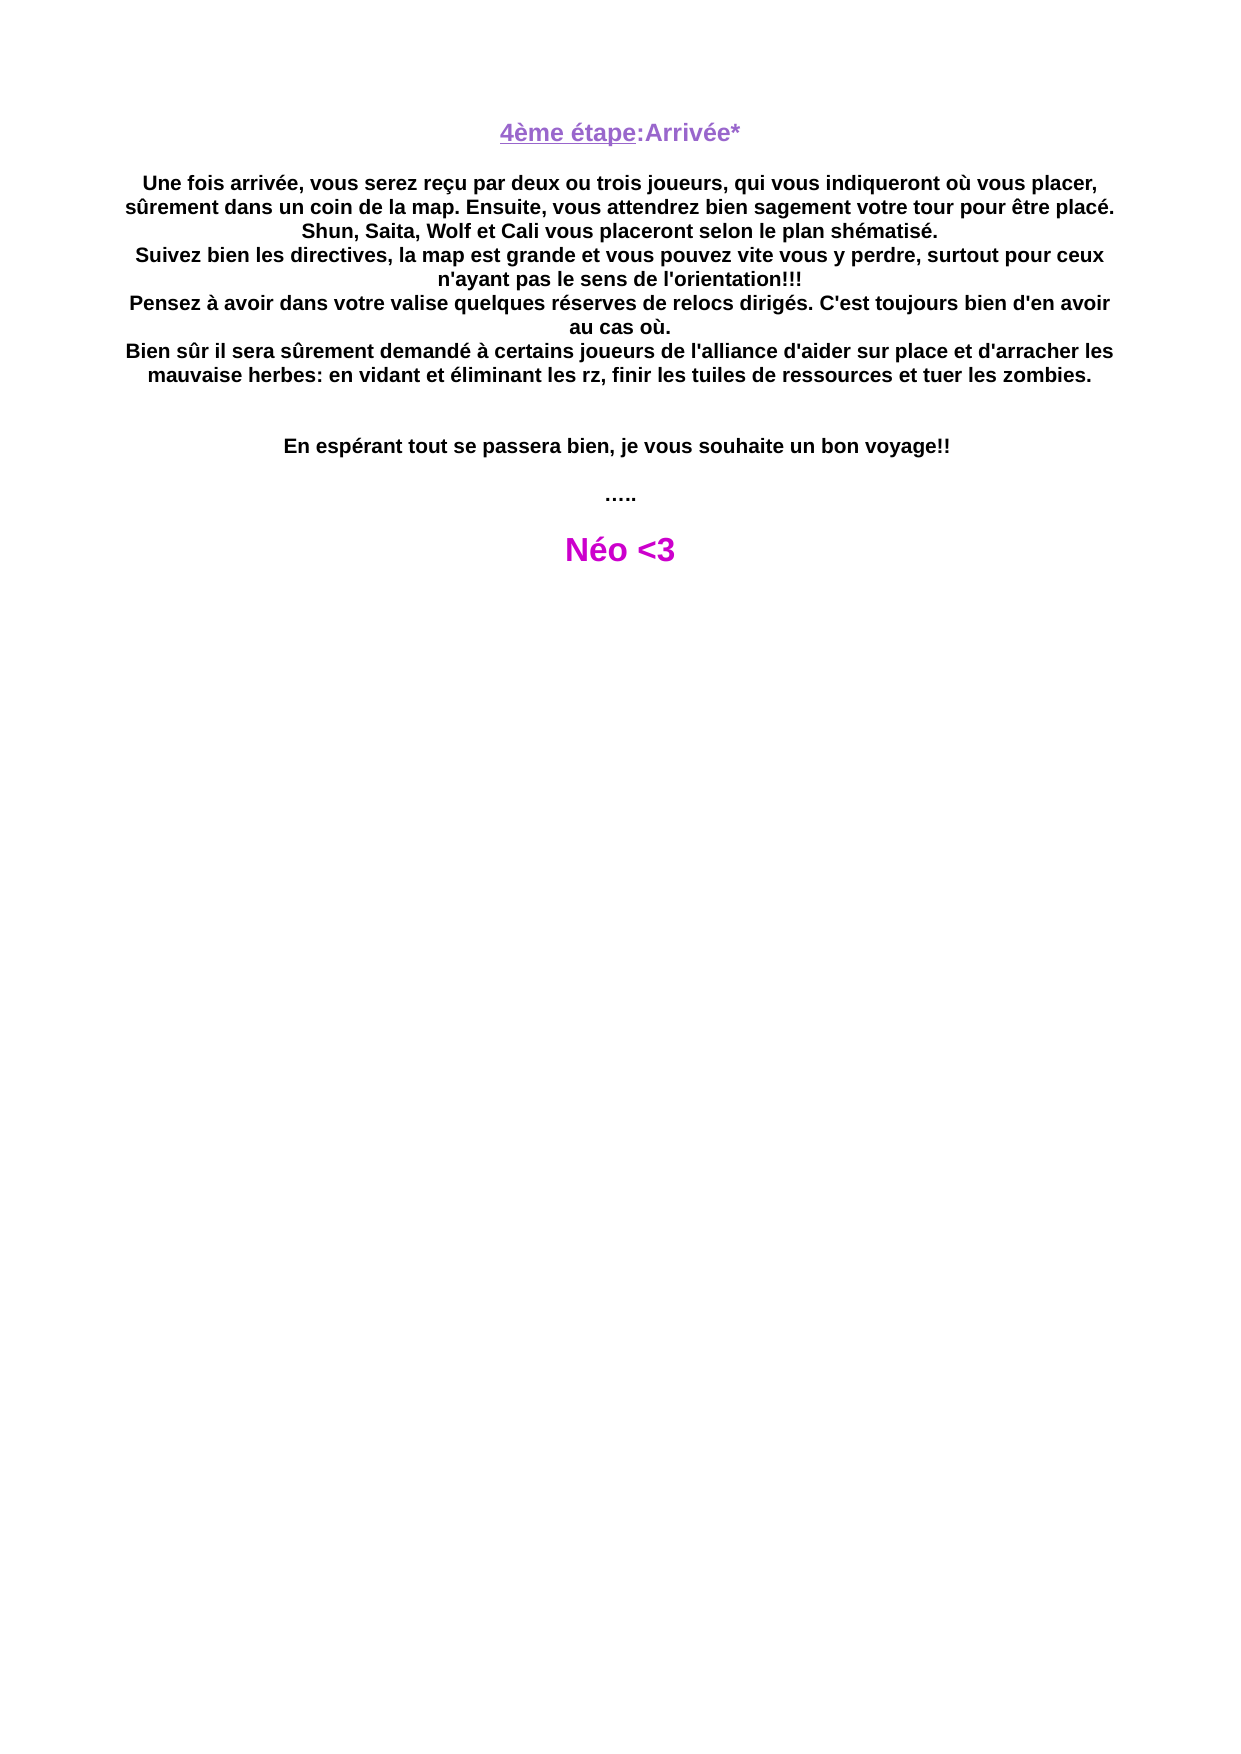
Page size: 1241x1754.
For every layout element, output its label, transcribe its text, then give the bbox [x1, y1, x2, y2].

text Bien sûr il sera sûrement demandé à certains joueurs de l'alliance d'aider sur place et d'arracher les mauvaise herbes: en vidant et éliminant les rz, finir les tuiles de ressources et tuer les zombies. [118, 338, 1122, 386]
text Néo <3 [118, 530, 1122, 569]
text Shun, Saita, Wolf et Cali vous placeront selon le plan shématisé. [118, 219, 1122, 243]
text ….. [118, 482, 1122, 506]
text Une fois arrivée, vous serez reçu par deux ou trois joueurs, qui vous indiqueront où vous placer, sûrement dans un coin de la map. Ensuite, vous attendrez bien sagement votre tour pour être placé. [118, 171, 1122, 219]
text En espérant tout se passera bien, je vous souhaite un bon voyage!! [118, 434, 1122, 458]
text Pensez à avoir dans votre valise quelques réserves de relocs dirigés. C'est toujours bien d'en avoir au cas où. [118, 291, 1122, 338]
text Suivez bien les directives, la map est grande et vous pouvez vite vous y perdre, surtout pour ceux n'ayant pas le sens de l'orientation!!! [118, 243, 1122, 291]
text 4ème étape:Arrivée* [118, 118, 1122, 147]
